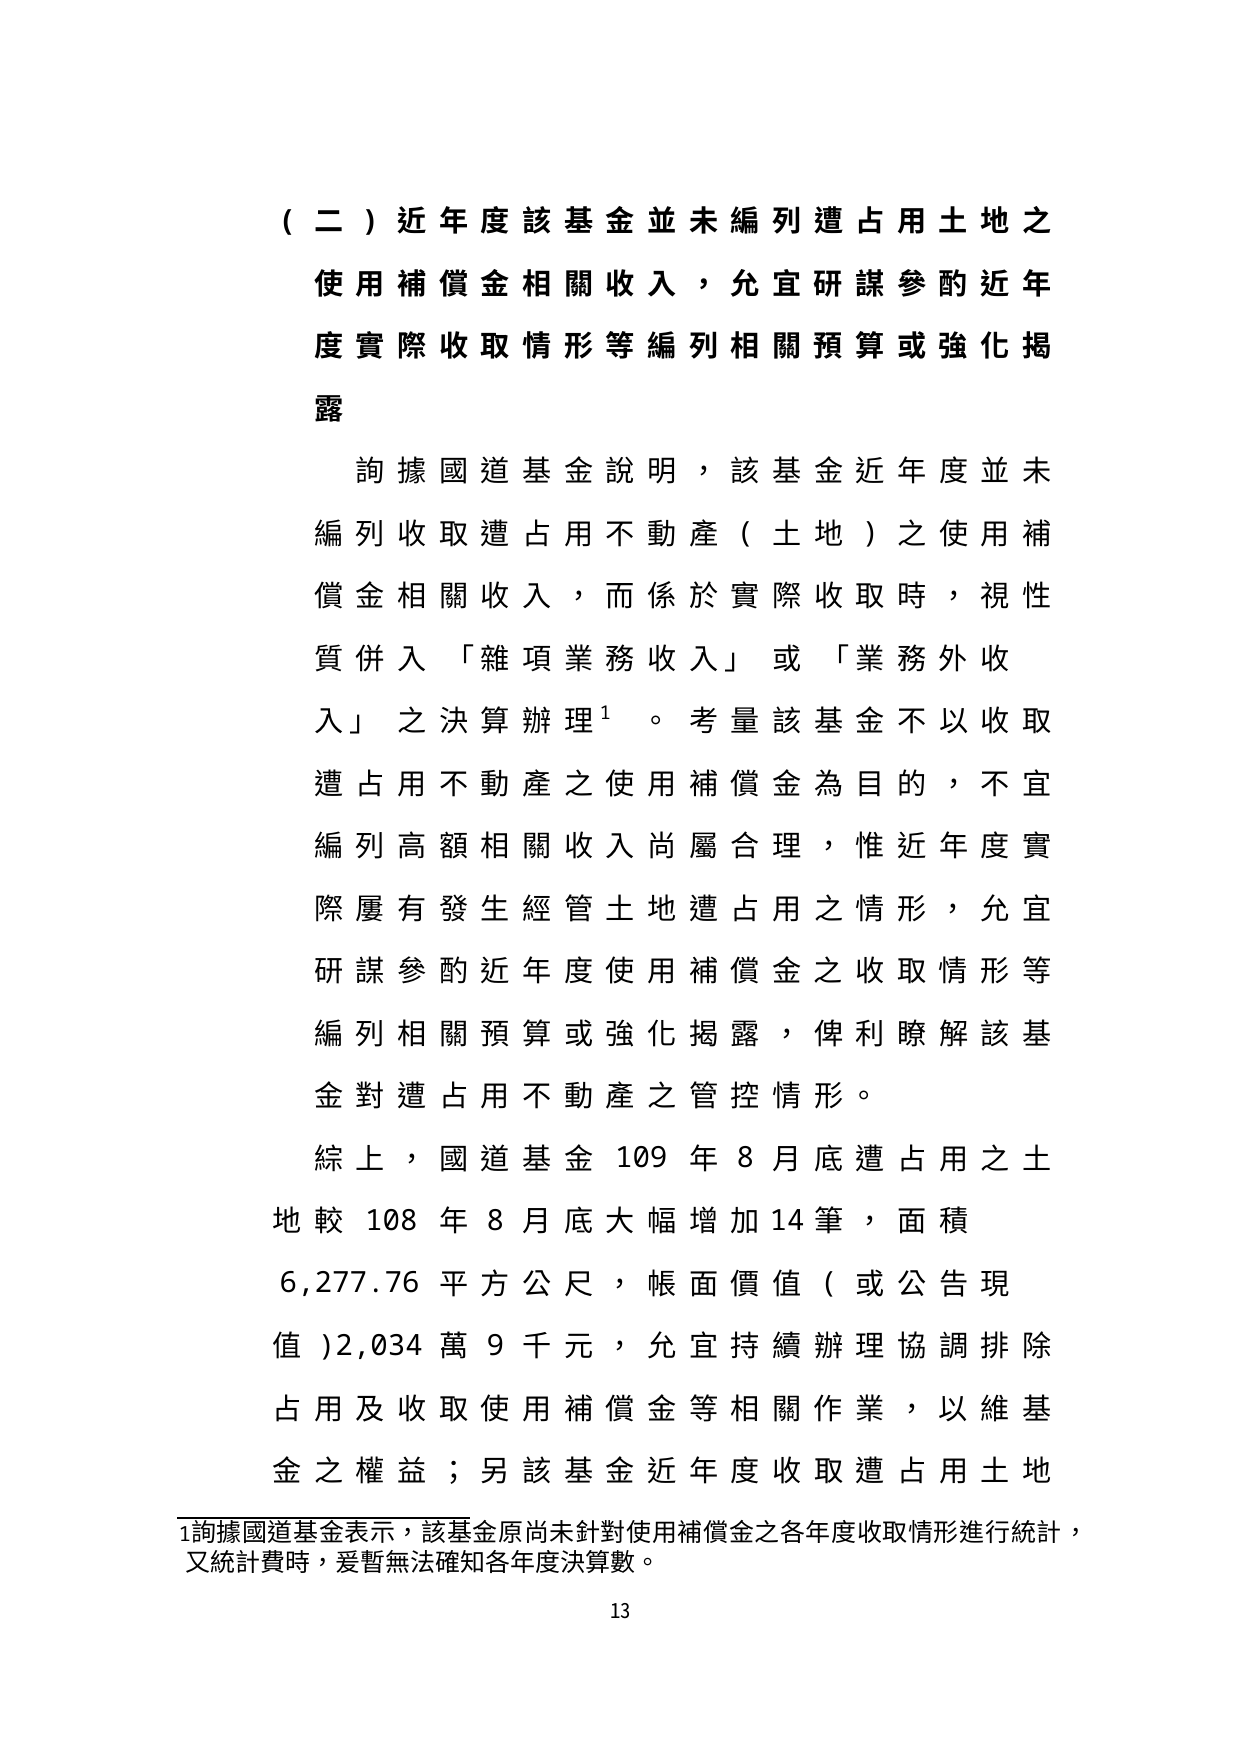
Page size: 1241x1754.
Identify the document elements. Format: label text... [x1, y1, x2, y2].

text (二)近年度該基金並未編列遭占用土地之使用補償金相關收入，允宜研謀參酌近年度實際收取情形等編列相關預算或強化揭露 [242, 177, 1058, 427]
text 詢據國道基金說明，該基金近年度並未編列收取遭占用不動產(土地)之使用補償金相關收入，而係於實際收取時，視性質併入「雜項業務收入」或「業務外收入」之決算辦理。考量該基金不以收取遭占用不動產之使用補償金為目的，不宜編列高額相關收入尚屬合理，惟近年度實際屢有發生經管土地遭占用之情形，允宜研謀參酌近年度使用補償金之收取情形等編列相關預算或強化揭露，俾利瞭解該基金對遭占用不動產之管控情形。 [271, 427, 1058, 1115]
text 詢據國道基金表示，該基金原尚未針對使用補償金之各年度收取情形進行統計，又統計費時，爰暫無法確知各年度決算數。 [178, 1518, 1063, 1577]
text 綜上，國道基金109年8月底遭占用之土地較108年8月底大幅增加14筆，面積6,277.76平方公尺，帳面價值(或公告現值)2,034萬9千元，允宜持續辦理協調排除占用及收取使用補償金等相關作業，以維基金之權益；另該基金近年度收取遭占用土地 [242, 1115, 1058, 1490]
